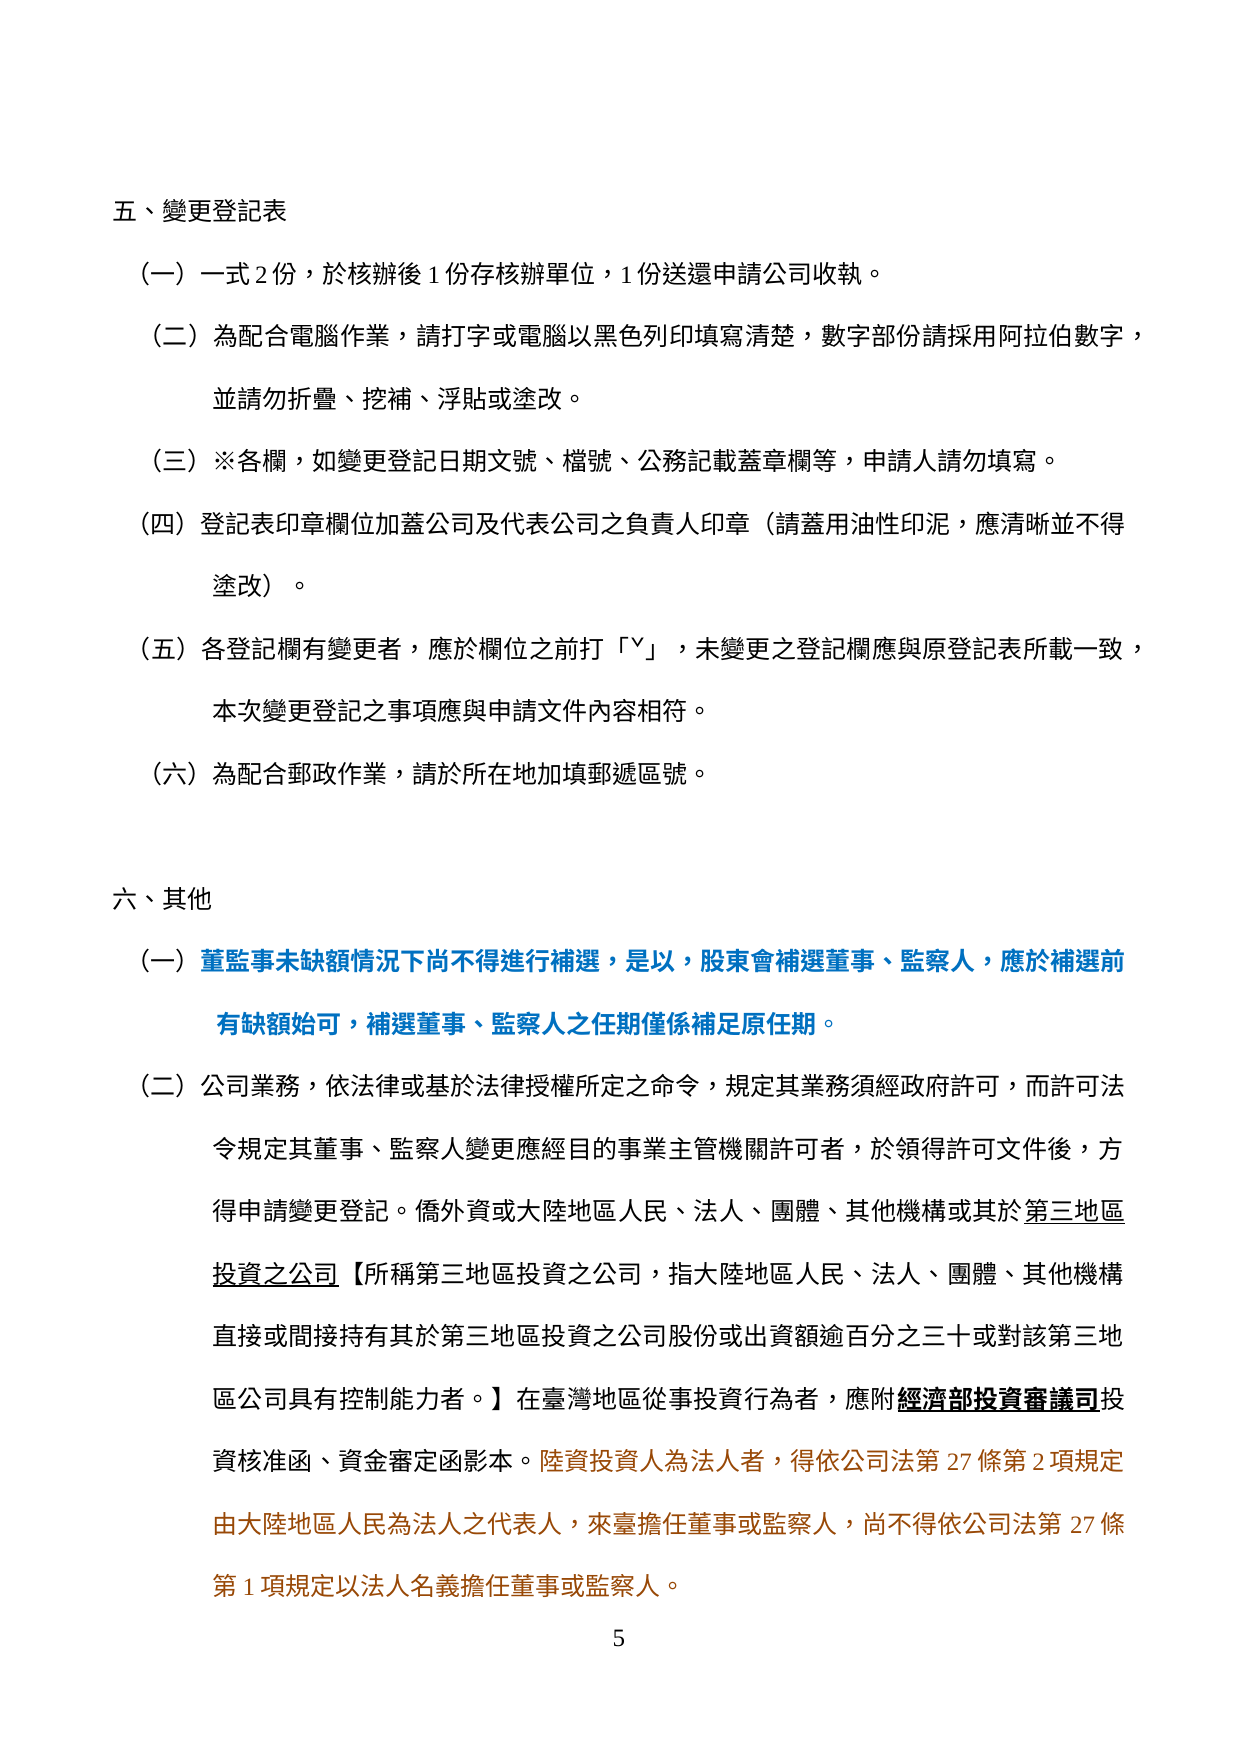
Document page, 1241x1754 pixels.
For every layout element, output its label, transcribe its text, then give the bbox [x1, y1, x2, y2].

text （二）為配合電腦作業，請打字或電腦以黑色列印填寫清楚，數字部份請採用阿拉伯數字，並請勿折疊、挖補、浮貼或塗改。 [137, 293, 1125, 418]
text （三）※各欄，如變更登記日期文號、檔號、公務記載蓋章欄等，申請人請勿填寫。 [112, 418, 1125, 481]
text （六）為配合郵政作業，請於所在地加填郵遞區號。 [112, 731, 1125, 793]
text 六、其他 [112, 856, 1125, 918]
text （二）公司業務，依法律或基於法律授權所定之命令，規定其業務須經政府許可，而許可法令規定其董事、監察人變更應經目的事業主管機關許可者，於領得許可文件後，方得申請變更登記。僑外資或大陸地區人民、法人、團體、其他機構或其於第三地區投資之公司【所稱第三地區投資之公司，指大陸地區人民、法人、團體、其他機構直接或間接持有其於第三地區投資之公司股份或出資額逾百分之三十或對該第三地區公司具有控制能力者。】在臺灣地區從事投資行為者，應附經濟部投資審議司投資核准函、資金審定函影本。陸資投資人為法人者，得依公司法第27條第2項規定由大陸地區人民為法人之代表人，來臺擔任董事或監察人，尚不得依公司法第27條第1項規定以法人名義擔任董事或監察人。 [112, 1043, 1125, 1606]
text （一）一式2份，於核辦後1份存核辦單位，1份送還申請公司收執。 [112, 231, 1125, 293]
text （一）董監事未缺額情況下尚不得進行補選，是以，股東會補選董事、監察人，應於補選前有缺額始可，補選董事、監察人之任期僅係補足原任期。 [112, 918, 1125, 1043]
text （四）登記表印章欄位加蓋公司及代表公司之負責人印章（請蓋用油性印泥，應清晰並不得塗改）。 [112, 481, 1125, 606]
text 五、變更登記表 [112, 168, 1125, 231]
text （五）各登記欄有變更者，應於欄位之前打「ˇ」，未變更之登記欄應與原登記表所載一致，本次變更登記之事項應與申請文件內容相符。 [112, 606, 1125, 731]
